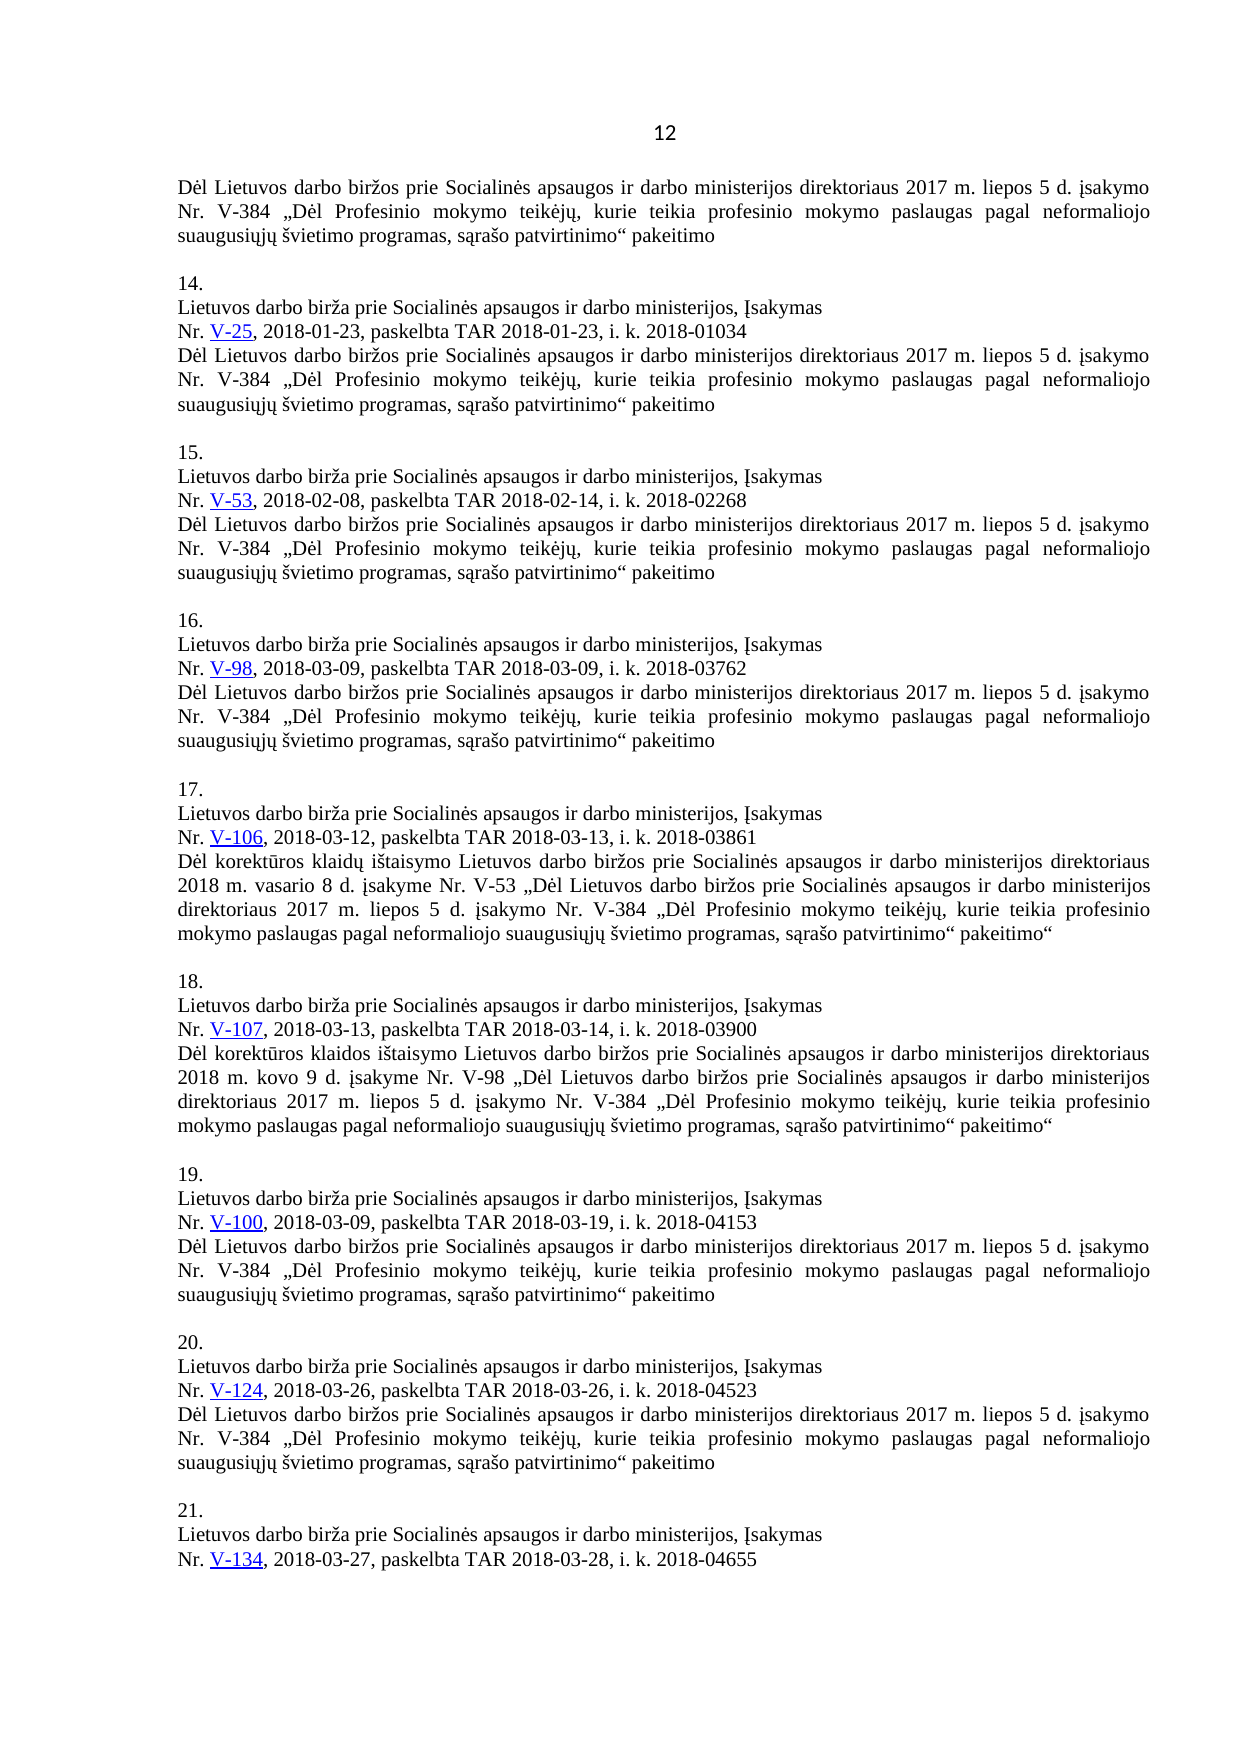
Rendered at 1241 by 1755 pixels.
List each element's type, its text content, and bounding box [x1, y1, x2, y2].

text Nr. V-134, 2018-03-27, paskelbta TAR 2018-03-28, i. k. 2018-04655 [177, 1546, 1152, 1571]
text 15. [177, 439, 1152, 464]
text Nr. V-25, 2018-01-23, paskelbta TAR 2018-01-23, i. k. 2018-01034 [177, 319, 1152, 343]
text Nr. V-53, 2018-02-08, paskelbta TAR 2018-02-14, i. k. 2018-02268 [177, 488, 1152, 512]
text Dėl Lietuvos darbo biržos prie Socialinės apsaugos ir darbo ministerijos direktoriaus 2017 m. liepos 5 d. įsakymo Nr. V-384 „Dėl Profesinio mokymo teikėjų, kurie teikia profesinio mokymo paslaugas pagal neformaliojo suaugusiųjų švietimo programas, sąrašo patvirtinimo“ pakeitimo [177, 343, 1152, 416]
text Lietuvos darbo birža prie Socialinės apsaugos ir darbo ministerijos, Įsakymas [177, 295, 1152, 319]
text 21. [177, 1498, 1152, 1522]
text Dėl Lietuvos darbo biržos prie Socialinės apsaugos ir darbo ministerijos direktoriaus 2017 m. liepos 5 d. įsakymo Nr. V-384 „Dėl Profesinio mokymo teikėjų, kurie teikia profesinio mokymo paslaugas pagal neformaliojo suaugusiųjų švietimo programas, sąrašo patvirtinimo“ pakeitimo [177, 1402, 1152, 1474]
text 19. [177, 1161, 1152, 1186]
text Nr. V-106, 2018-03-12, paskelbta TAR 2018-03-13, i. k. 2018-03861 [177, 824, 1152, 849]
text Lietuvos darbo birža prie Socialinės apsaugos ir darbo ministerijos, Įsakymas [177, 993, 1152, 1017]
text 16. [177, 608, 1152, 632]
text 18. [177, 969, 1152, 993]
text 17. [177, 776, 1152, 801]
text Lietuvos darbo birža prie Socialinės apsaugos ir darbo ministerijos, Įsakymas [177, 632, 1152, 656]
text Dėl Lietuvos darbo biržos prie Socialinės apsaugos ir darbo ministerijos direktoriaus 2017 m. liepos 5 d. įsakymo Nr. V-384 „Dėl Profesinio mokymo teikėjų, kurie teikia profesinio mokymo paslaugas pagal neformaliojo suaugusiųjų švietimo programas, sąrašo patvirtinimo“ pakeitimo [177, 680, 1152, 752]
text Lietuvos darbo birža prie Socialinės apsaugos ir darbo ministerijos, Įsakymas [177, 1354, 1152, 1378]
text Lietuvos darbo birža prie Socialinės apsaugos ir darbo ministerijos, Įsakymas [177, 1522, 1152, 1546]
text Lietuvos darbo birža prie Socialinės apsaugos ir darbo ministerijos, Įsakymas [177, 801, 1152, 824]
text Nr. V-107, 2018-03-13, paskelbta TAR 2018-03-14, i. k. 2018-03900 [177, 1017, 1152, 1041]
text Dėl Lietuvos darbo biržos prie Socialinės apsaugos ir darbo ministerijos direktoriaus 2017 m. liepos 5 d. įsakymo Nr. V-384 „Dėl Profesinio mokymo teikėjų, kurie teikia profesinio mokymo paslaugas pagal neformaliojo suaugusiųjų švietimo programas, sąrašo patvirtinimo“ pakeitimo [177, 1234, 1152, 1306]
text 14. [177, 271, 1152, 295]
text 20. [177, 1330, 1152, 1354]
text Lietuvos darbo birža prie Socialinės apsaugos ir darbo ministerijos, Įsakymas [177, 464, 1152, 488]
text Dėl Lietuvos darbo biržos prie Socialinės apsaugos ir darbo ministerijos direktoriaus 2017 m. liepos 5 d. įsakymo Nr. V-384 „Dėl Profesinio mokymo teikėjų, kurie teikia profesinio mokymo paslaugas pagal neformaliojo suaugusiųjų švietimo programas, sąrašo patvirtinimo“ pakeitimo [177, 175, 1152, 247]
text Lietuvos darbo birža prie Socialinės apsaugos ir darbo ministerijos, Įsakymas [177, 1186, 1152, 1209]
text Dėl korektūros klaidos ištaisymo Lietuvos darbo biržos prie Socialinės apsaugos ir darbo ministerijos direktoriaus 2018 m. kovo 9 d. įsakyme Nr. V-98 „Dėl Lietuvos darbo biržos prie Socialinės apsaugos ir darbo ministerijos direktoriaus 2017 m. liepos 5 d. įsakymo Nr. V-384 „Dėl Profesinio mokymo teikėjų, kurie teikia profesinio mokymo paslaugas pagal neformaliojo suaugusiųjų švietimo programas, sąrašo patvirtinimo“ pakeitimo“ [177, 1041, 1152, 1137]
text Nr. V-100, 2018-03-09, paskelbta TAR 2018-03-19, i. k. 2018-04153 [177, 1209, 1152, 1234]
text Nr. V-98, 2018-03-09, paskelbta TAR 2018-03-09, i. k. 2018-03762 [177, 656, 1152, 680]
text Dėl Lietuvos darbo biržos prie Socialinės apsaugos ir darbo ministerijos direktoriaus 2017 m. liepos 5 d. įsakymo Nr. V-384 „Dėl Profesinio mokymo teikėjų, kurie teikia profesinio mokymo paslaugas pagal neformaliojo suaugusiųjų švietimo programas, sąrašo patvirtinimo“ pakeitimo [177, 512, 1152, 584]
text Dėl korektūros klaidų ištaisymo Lietuvos darbo biržos prie Socialinės apsaugos ir darbo ministerijos direktoriaus 2018 m. vasario 8 d. įsakyme Nr. V-53 „Dėl Lietuvos darbo biržos prie Socialinės apsaugos ir darbo ministerijos direktoriaus 2017 m. liepos 5 d. įsakymo Nr. V-384 „Dėl Profesinio mokymo teikėjų, kurie teikia profesinio mokymo paslaugas pagal neformaliojo suaugusiųjų švietimo programas, sąrašo patvirtinimo“ pakeitimo“ [177, 849, 1152, 945]
text Nr. V-124, 2018-03-26, paskelbta TAR 2018-03-26, i. k. 2018-04523 [177, 1378, 1152, 1402]
